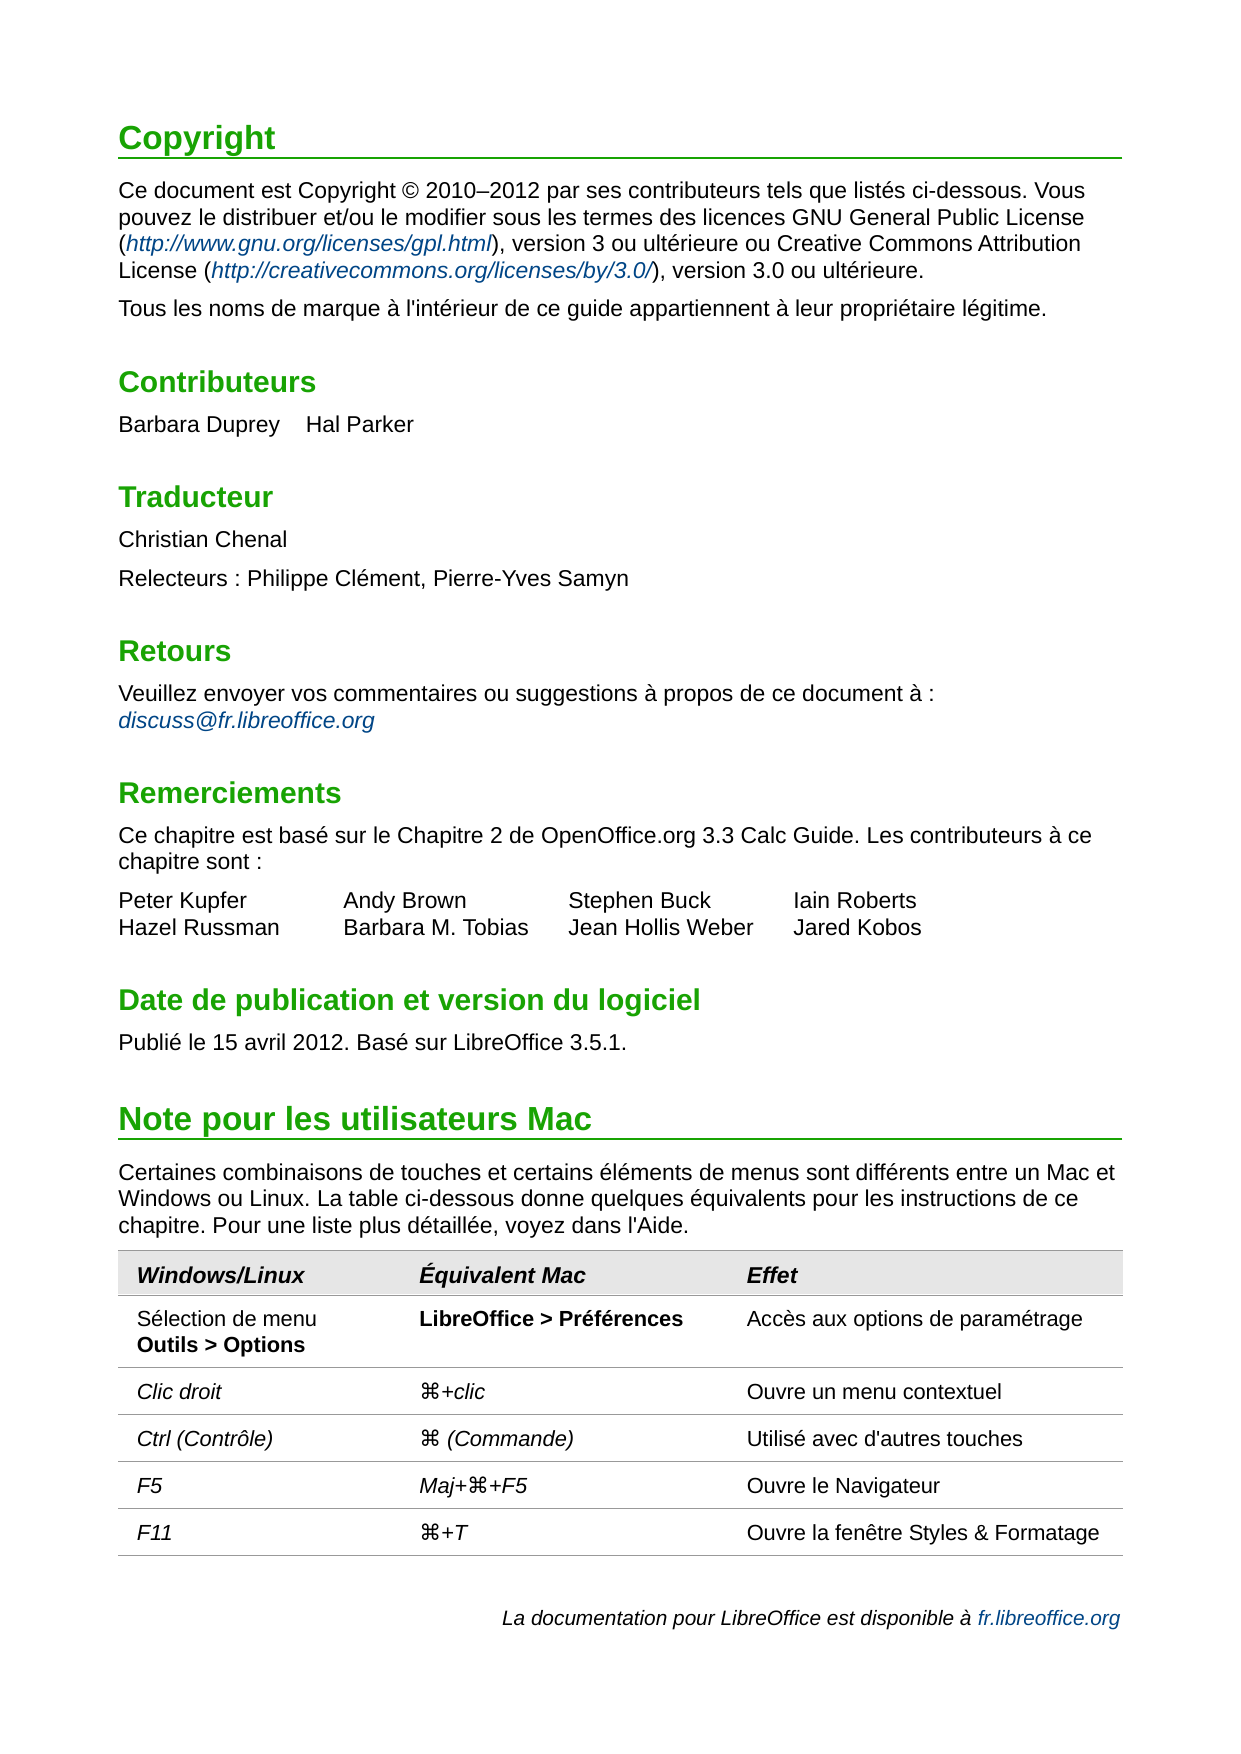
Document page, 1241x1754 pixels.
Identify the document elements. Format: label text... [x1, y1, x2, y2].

text Date de publication et version du logiciel [118, 982, 1122, 1016]
text Certaines combinaisons de touches et certains éléments de menus sont différents entre un Mac et Windows ou Linux. La table ci-dessous donne quelques équivalents pour les instructions de ce chapitre. Pour une liste plus détaillée, voyez dans l'Aide. [118, 1159, 1122, 1238]
table_cell Maj+z+F5 [401, 1462, 728, 1508]
text Ce chapitre est basé sur le Chapitre 2 de OpenOffice.org 3.3 Calc Guide. Les contributeurs à ce chapitre sont : [118, 822, 1122, 874]
table_cell Utilisé avec d'autres touches [728, 1415, 1123, 1461]
table_cell Clic droit [118, 1368, 401, 1414]
subtitle Note pour les utilisateurs Mac [118, 1099, 1122, 1138]
text Retours [118, 633, 1122, 668]
table_cell Sélection de menu Outils > Options [118, 1296, 401, 1367]
table_header Windows/Linux [118, 1251, 401, 1294]
table_cell Ouvre un menu contextuel [728, 1368, 1123, 1414]
table_cell z+clic [401, 1368, 728, 1414]
text Ce document est Copyright © 2010–2012 par ses contributeurs tels que listés ci-dessous. Vous pouvez le distribuer et/ou le modifier sous les termes des licences GNU General Public License (http://www.gnu.org/licenses/gpl.html), version 3 ou ultérieure ou Creative Commons Attribution License (http://creativecommons.org/licenses/by/3.0/), version 3.0 ou ultérieure. [118, 177, 1122, 283]
table_cell z (Commande) [401, 1415, 728, 1461]
text Relecteurs : Philippe Clément, Pierre-Yves Samyn [118, 565, 1122, 591]
table_cell z+T [401, 1509, 728, 1555]
table_header Effet [728, 1251, 1123, 1294]
table_cell Ouvre le Navigateur [728, 1462, 1123, 1508]
table_header Équivalent Mac [401, 1251, 728, 1294]
text Barbara Duprey Hal Parker [118, 411, 1122, 437]
text Publié le 15 avril 2012. Basé sur LibreOffice 3.5.1. [118, 1029, 1122, 1055]
table_cell F11 [118, 1509, 401, 1555]
text Remerciements [118, 775, 1122, 809]
text Traducteur [118, 479, 1122, 514]
text Veuillez envoyer vos commentaires ou suggestions à propos de ce document à : discuss@fr.libreoffice.org [118, 680, 1122, 733]
table_cell F5 [118, 1462, 401, 1508]
text Contributeurs [118, 364, 1122, 398]
text Tous les noms de marque à l'intérieur de ce guide appartiennent à leur propriétaire légitime. [118, 295, 1122, 322]
table_cell LibreOffice > Préférences [401, 1296, 728, 1367]
subtitle Copyright [118, 118, 1122, 157]
table_cell Ctrl (Contrôle) [118, 1415, 401, 1461]
text Peter Kupfer Andy Brown Stephen Buck Iain Roberts Hazel Russman Barbara M. Tobias Jean Hollis Weber Jared Kobos [118, 887, 1122, 940]
table_cell Accès aux options de paramétrage [728, 1296, 1123, 1367]
text Christian Chenal [118, 526, 1122, 552]
table_cell Ouvre la fenêtre Styles & Formatage [728, 1509, 1123, 1555]
